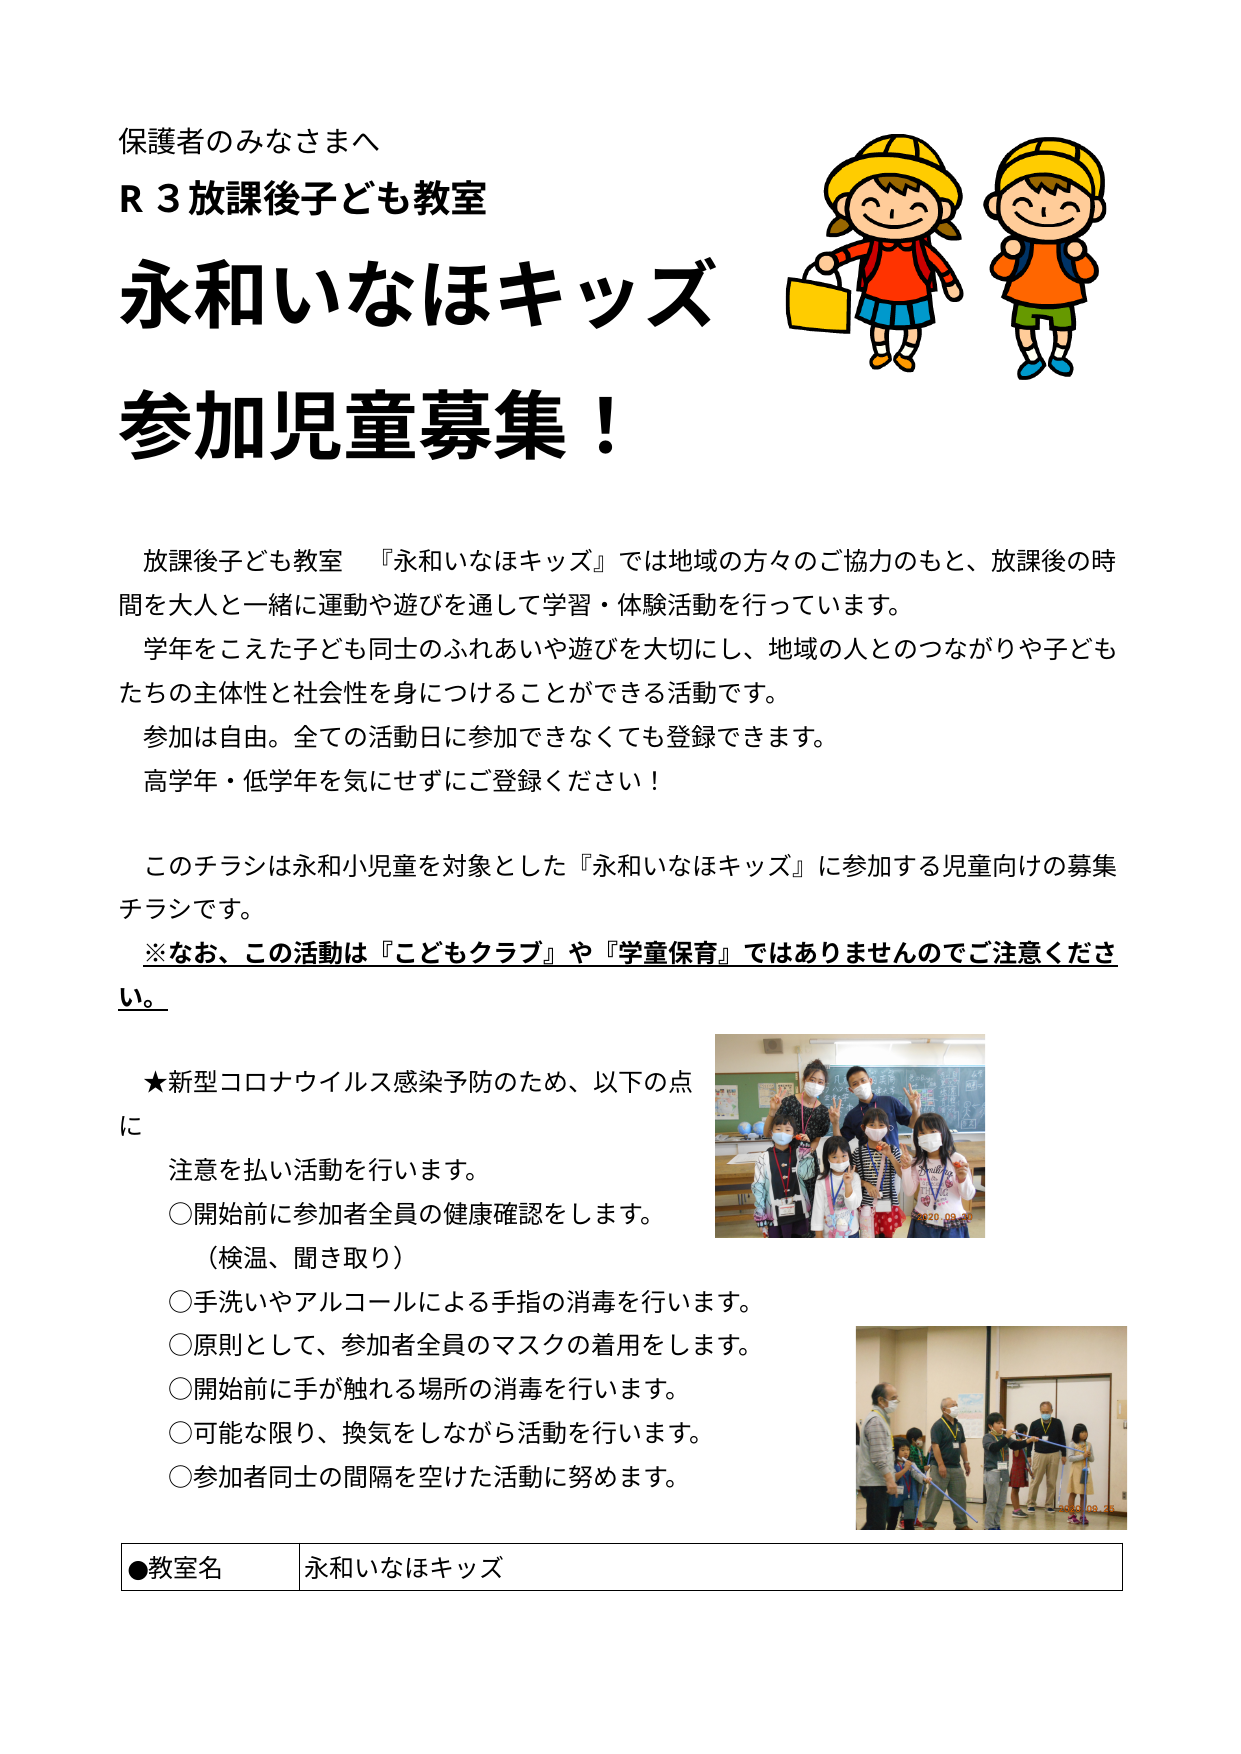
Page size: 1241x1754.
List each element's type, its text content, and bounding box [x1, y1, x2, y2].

text ○手洗いやアルコールによる手指の消毒を行います。 [118, 1282, 1122, 1318]
text ★新型コロナウイルス感染予防のため、以下の点に [118, 1063, 715, 1143]
text ○参加者同士の間隔を空けた活動に努めます。 [118, 1457, 855, 1494]
text ○開始前に手が触れる場所の消毒を行います。 [118, 1370, 855, 1406]
text このチラシは永和小児童を対象とした『永和いなほキッズ』に参加する児童向けの募集チラシです。 [118, 846, 1122, 926]
text 放課後子ども教室 『永和いなほキッズ』では地域の方々のご協力のもと、放課後の時間を大人と一緒に運動や遊びを通して学習・体験活動を行っています。 [118, 542, 1122, 622]
picture [855, 1326, 1128, 1530]
text 参加は自由。全ての活動日に参加できなくても登録できます。 [118, 717, 1122, 753]
text R３放課後子ども教室 [118, 169, 785, 224]
text [986, 1063, 1122, 1143]
text 高学年・低学年を気にせずにご登録ください！ [118, 761, 1122, 797]
text 保護者のみなさまへ [118, 118, 1122, 160]
text ※なお、この活動は『こどもクラブ』や『学童保育』ではありませんのでご注意ください。 [118, 934, 1122, 1014]
text 注意を払い活動を行います。 [118, 1150, 715, 1187]
text ○原則として、参加者全員のマスクの着用をします。 [118, 1326, 855, 1362]
text 参加児童募集！ [118, 367, 1122, 475]
text ○開始前に参加者全員の健康確認をします。 [118, 1194, 715, 1231]
picture [785, 134, 1107, 380]
text [986, 1150, 1122, 1187]
text 永和いなほキッズ [118, 235, 785, 344]
table_header 永和いなほキッズ [300, 1544, 1122, 1590]
text 学年をこえた子ども同士のふれあいや遊びを大切にし、地域の人とのつながりや子どもたちの主体性と社会性を身につけることができる活動です。 [118, 629, 1122, 710]
text [1107, 169, 1122, 224]
text [1107, 235, 1122, 344]
text ○可能な限り、換気をしながら活動を行います。 [118, 1413, 855, 1450]
text [986, 1194, 1122, 1231]
picture [715, 1034, 986, 1238]
table_header ●教室名 [122, 1544, 299, 1590]
text （検温、聞き取り） [118, 1238, 1122, 1274]
